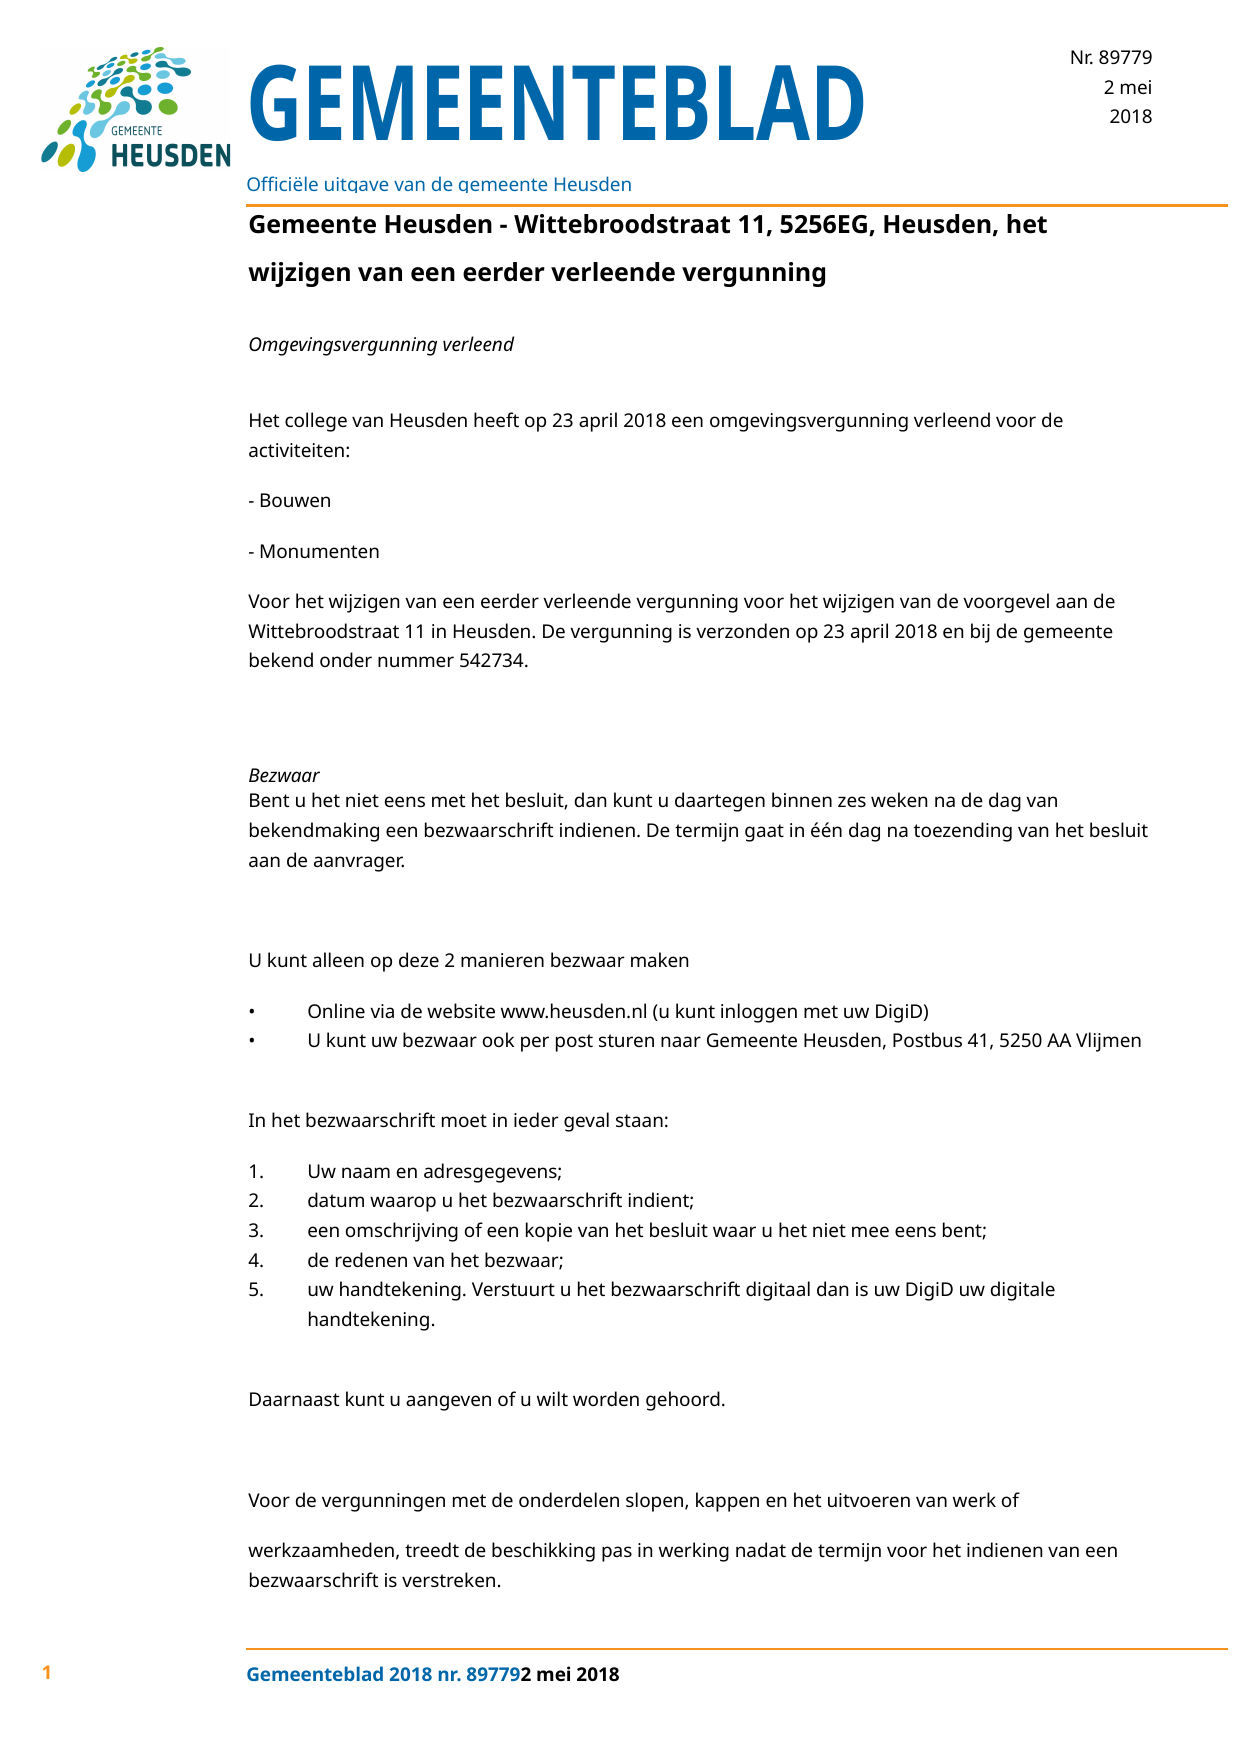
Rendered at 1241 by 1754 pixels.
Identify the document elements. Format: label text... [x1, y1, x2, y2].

text Omgevingsvergunning verleend [248, 331, 1152, 357]
picture [41, 47, 231, 172]
list Online via de website www.heusden.nl (u kunt inloggen met uw DigiD) [248, 998, 1152, 1024]
text Daarnaast kunt u aangeven of u wilt worden gehoord. [248, 1386, 1152, 1412]
list een omschrijving of een kopie van het besluit waar u het niet mee eens bent; [248, 1217, 1152, 1243]
text Bent u het niet eens met het besluit, dan kunt u daartegen binnen zes weken na de dag van bekendmaking een bezwaarschrift indienen. De termijn gaat in één dag na toezending van het besluit aan de aanvrager. [248, 788, 1152, 873]
text Voor de vergunningen met de onderdelen slopen, kappen en het uitvoeren van werk of [248, 1487, 1152, 1513]
text - Monumenten [248, 538, 1152, 564]
list uw handtekening. Verstuurt u het bezwaarschrift digitaal dan is uw DigiD uw digitale handtekening. [248, 1276, 1152, 1332]
list datum waarop u het bezwaarschrift indient; [248, 1188, 1152, 1213]
text werkzaamheden, treedt de beschikking pas in werking nadat de termijn voor het indienen van een bezwaarschrift is verstreken. [248, 1537, 1152, 1593]
text U kunt alleen op deze 2 manieren bezwaar maken [248, 948, 1152, 973]
text Bezwaar [248, 762, 1152, 788]
list de redenen van het bezwaar; [248, 1247, 1152, 1273]
text Het college van Heusden heeft op 23 april 2018 een omgevingsvergunning verleend voor de activiteiten: [248, 408, 1152, 463]
list U kunt uw bezwaar ook per post sturen naar Gemeente Heusden, Postbus 41, 5250 AA Vlijmen [248, 1028, 1152, 1053]
text - Bouwen [248, 488, 1152, 513]
text Voor het wijzigen van een eerder verleende vergunning voor het wijzigen van de voorgevel aan de Wittebroodstraat 11 in Heusden. De vergunning is verzonden op 23 april 2018 en bij de gemeente bekend onder nummer 542734. [248, 588, 1152, 673]
list Uw naam en adresgegevens; [248, 1158, 1152, 1184]
text Gemeente Heusden - Wittebroodstraat 11, 5256EG, Heusden, het wijzigen van een eerder verleende vergunning [248, 207, 1152, 288]
text In het bezwaarschrift moet in ieder geval staan: [248, 1108, 1152, 1133]
